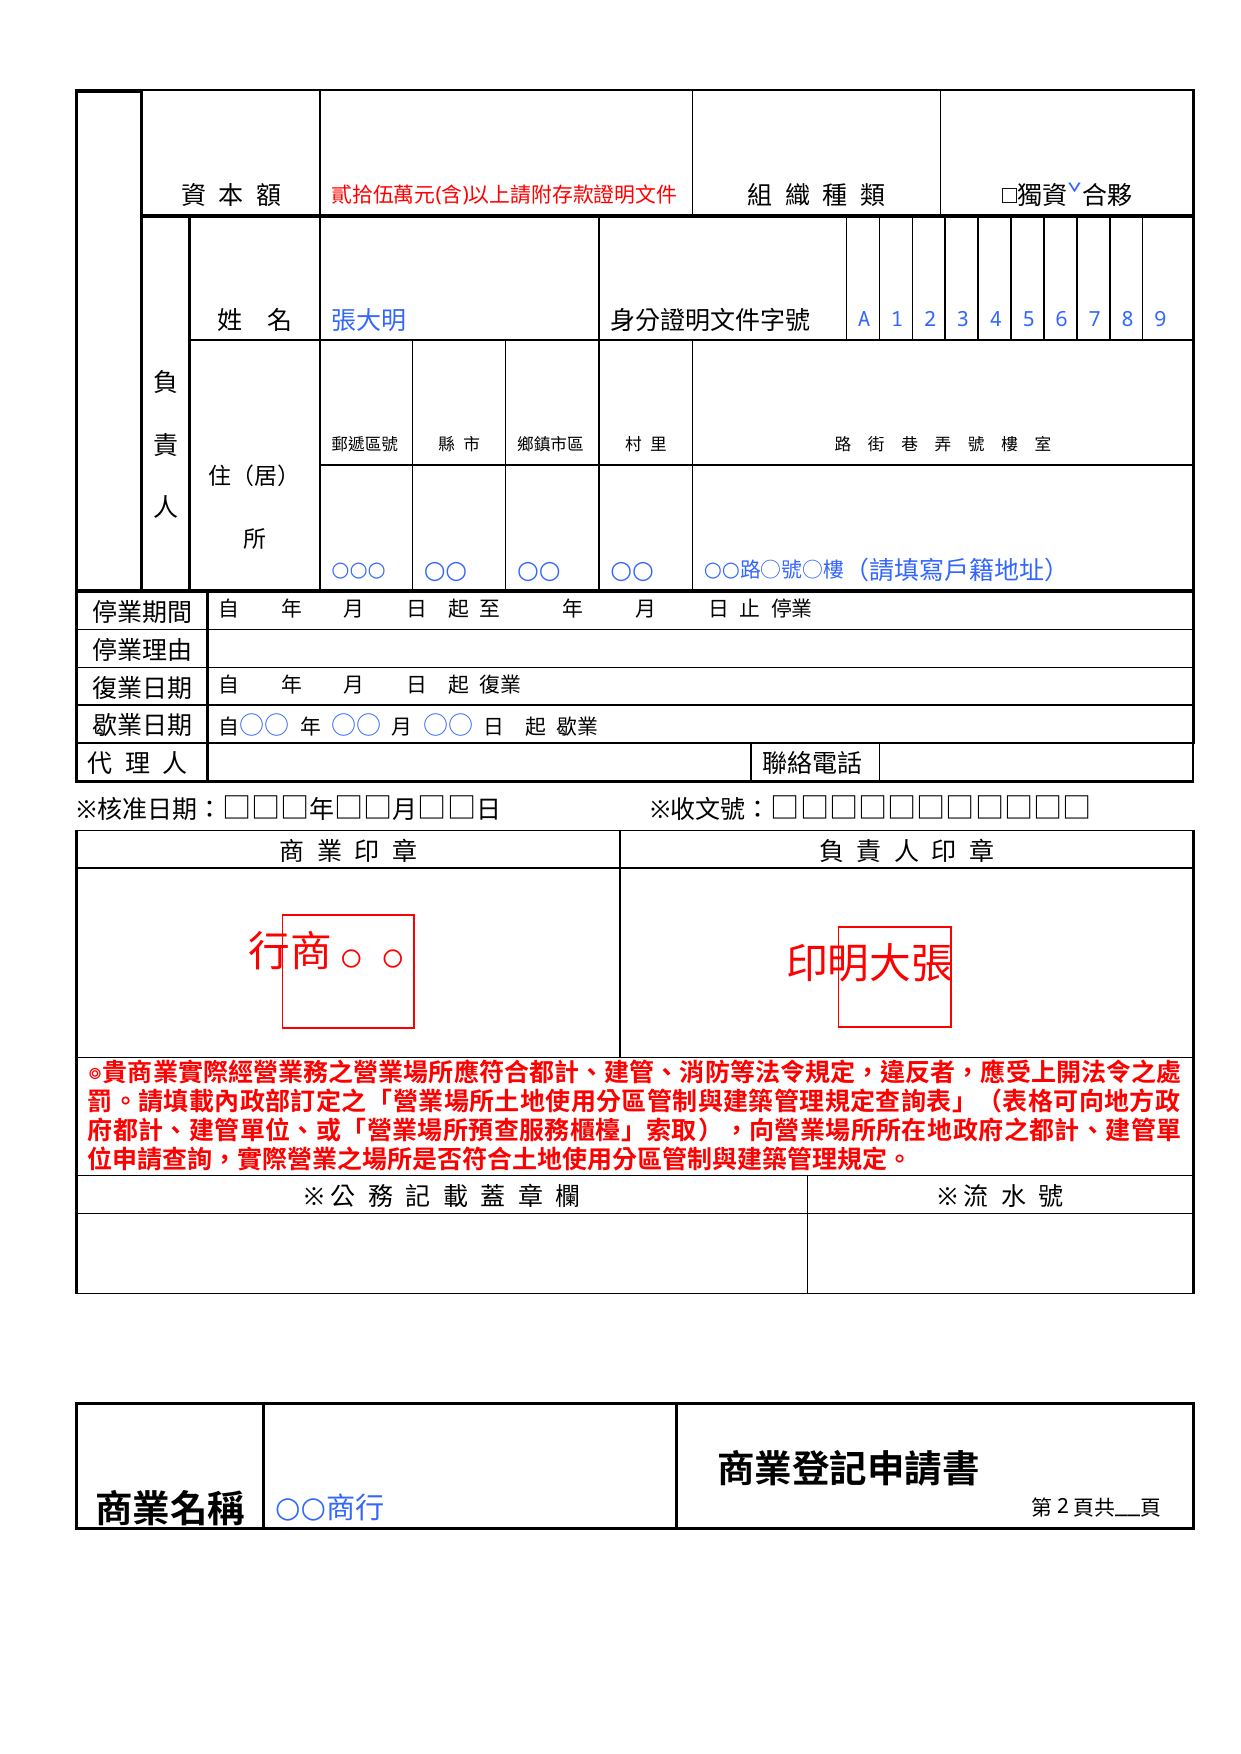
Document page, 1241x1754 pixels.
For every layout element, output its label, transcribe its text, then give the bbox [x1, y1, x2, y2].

table_cell [78, 1214, 807, 1293]
table_cell ○○ [506, 466, 598, 589]
table_cell 自 年 月 日 起 復業 [209, 668, 1192, 704]
table_cell 商業名稱 [78, 1405, 262, 1527]
table_cell 8 [1111, 218, 1142, 339]
table_cell 歇業日期 [78, 706, 206, 742]
table_cell 縣 市 [413, 341, 505, 464]
table_cell 張大明 [321, 218, 598, 339]
table_cell 1 [880, 218, 912, 339]
table_cell ※收文號：□□□□□□□□□□□ [639, 783, 1193, 829]
table_cell 3 [946, 218, 977, 339]
table_cell 4 [979, 218, 1010, 339]
table_cell [808, 1214, 1192, 1293]
table_cell ※ 公 務 記 載 蓋 章 欄 [78, 1176, 807, 1212]
table_cell 商業登記申請書 [678, 1405, 1020, 1527]
table_cell 停業期間 [78, 593, 206, 629]
table_cell 自 年 月 日 起 至 年 月 日 止 停業 [209, 593, 1192, 629]
table_cell ○○路○號○樓（請填寫戶籍地址） [693, 466, 1192, 589]
table_cell 路 街 巷 弄 號 樓 室 [693, 341, 1192, 464]
table_cell 資 本 額 [143, 91, 319, 214]
table_cell 2 [913, 218, 944, 339]
table_cell 9 [1143, 218, 1192, 339]
table_cell 6 [1045, 218, 1076, 339]
table_cell A [847, 218, 879, 339]
table_cell 負 責 人 印 章 [621, 831, 1192, 867]
table_cell [209, 630, 1192, 666]
table_cell 身分證明文件字號 [600, 218, 846, 339]
table_cell 聯絡電話 [752, 744, 879, 780]
table_cell 代 理 人 [78, 744, 206, 780]
table_cell ○○商行 [265, 1405, 675, 1527]
table_cell 姓 名 [191, 218, 319, 339]
table_cell 貳拾伍萬元(含)以上請附存款證明文件 [321, 91, 692, 214]
table_cell ○○ [600, 466, 692, 589]
table_cell 停業理由 [78, 630, 206, 666]
table_cell 第2頁共__頁 [1020, 1405, 1192, 1527]
table_cell 5 [1012, 218, 1043, 339]
table_cell ※核准日期：□□□年□□月□□日 [76, 783, 639, 829]
table_cell ◎貴商業實際經營業務之營業場所應符合都計、建管、消防等法令規定，違反者，應受上開法令之處罰。請填載內政部訂定之「營業場所土地使用分區管制與建築管理規定查詢表」（表格可向地方政府都計、建管單位、或「營業場所預查服務櫃檯」索取），向營業場所所在地政府之都計、建管單位申請查詢，實際營業之場所是否符合土地使用分區管制與建築管理規定。 [78, 1058, 1192, 1174]
table_cell □獨資ˇ合夥 [941, 91, 1192, 214]
table_cell ※ 流 水 號 [808, 1176, 1192, 1212]
table_cell 組 織 種 類 [693, 91, 940, 214]
table_cell ○○ [413, 466, 505, 589]
table_cell ○○○ [321, 466, 412, 589]
table_cell 郵遞區號 [321, 341, 412, 464]
table_cell [209, 744, 750, 780]
table_cell 7 [1078, 218, 1109, 339]
table_cell [78, 869, 619, 1056]
table_cell [76, 1294, 1193, 1402]
table_cell 住（居）所 [191, 341, 319, 589]
table_cell 負 責 人 [143, 218, 188, 589]
table_cell 村 里 [600, 341, 692, 464]
table_cell 商 業 印 章 [78, 831, 619, 867]
table_cell [880, 744, 1192, 780]
table_cell 自○○ 年 ○○ 月 ○○ 日 起 歇業 [209, 706, 1192, 742]
table_header [78, 93, 140, 589]
table_cell [621, 869, 1192, 1056]
table_cell 鄉鎮市區 [506, 341, 598, 464]
table_cell 復業日期 [78, 668, 206, 704]
